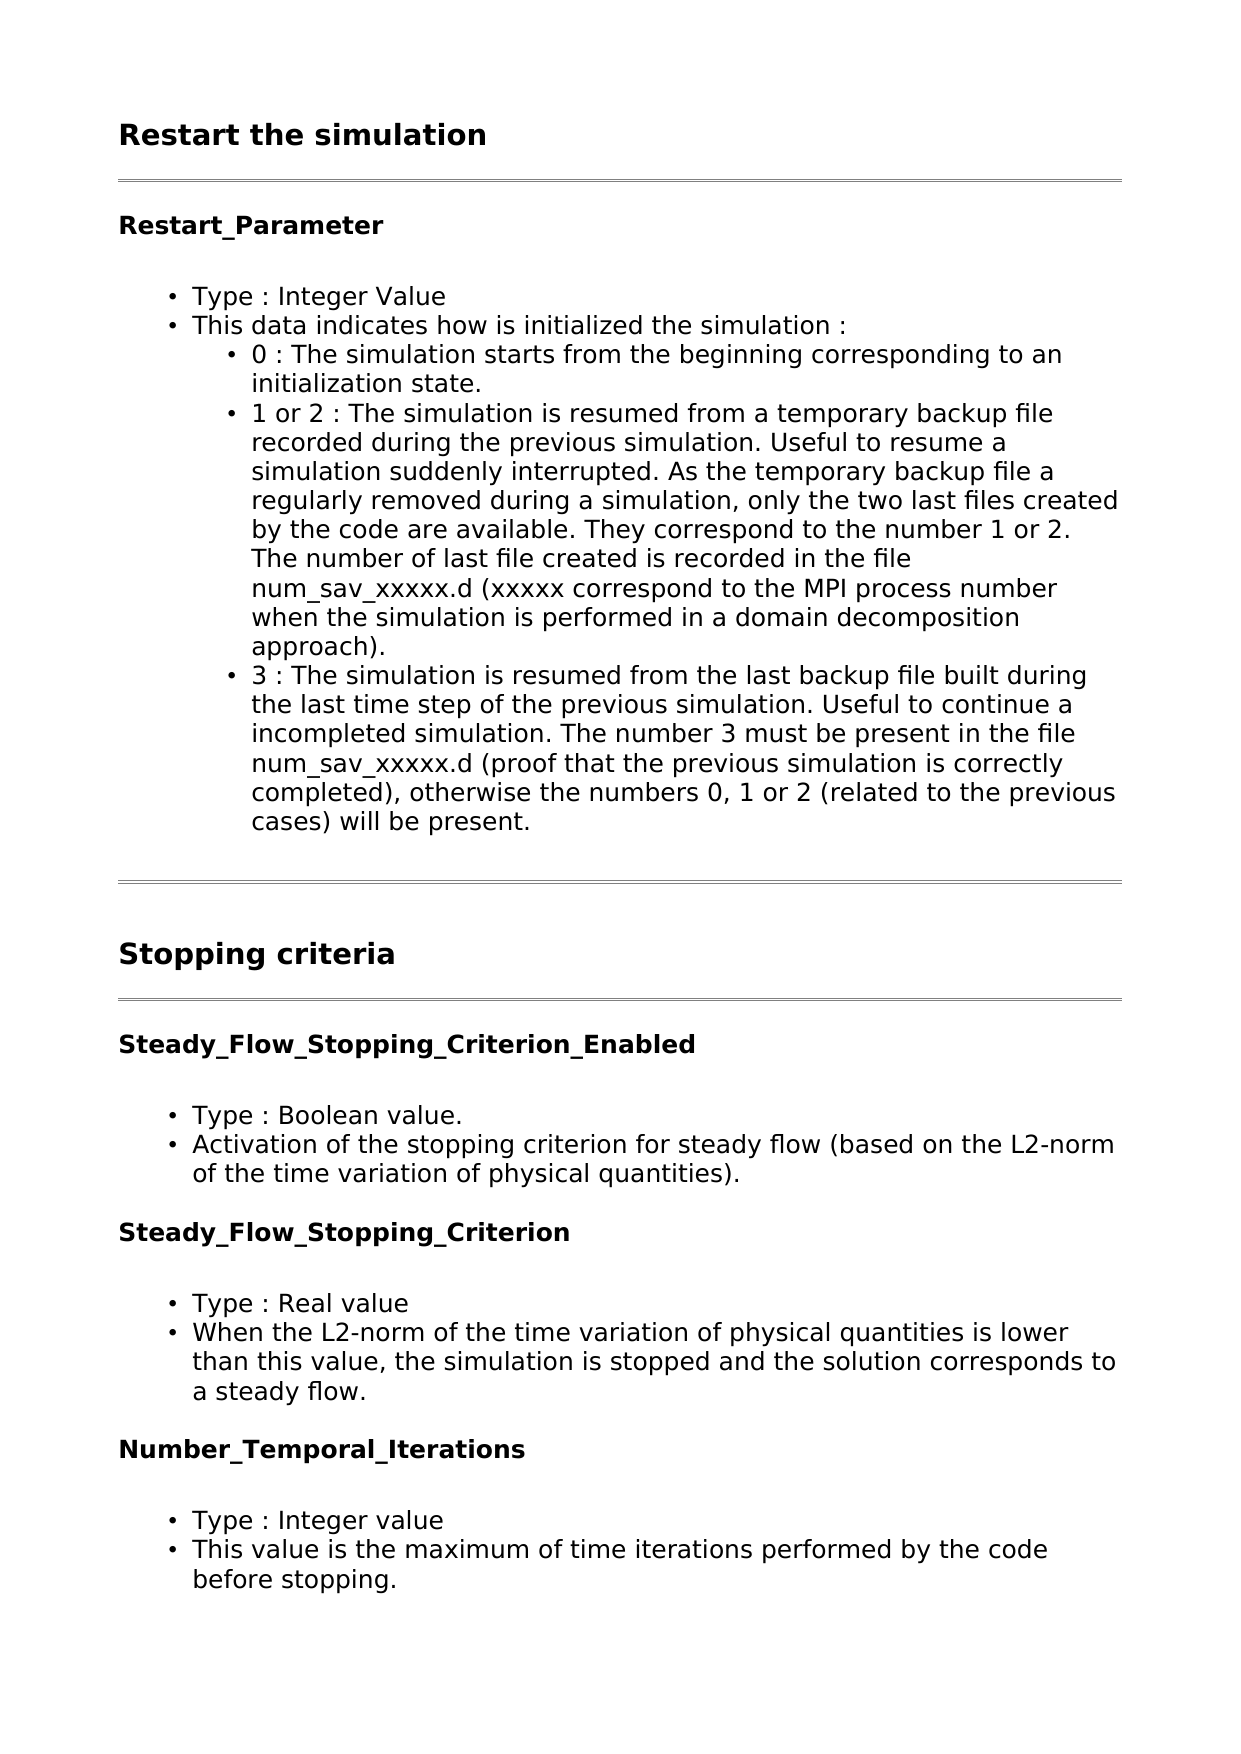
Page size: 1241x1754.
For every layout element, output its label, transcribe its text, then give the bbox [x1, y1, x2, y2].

list This value is the maximum of time iterations performed by the code before stopping. [177, 1536, 1122, 1594]
list Type : Integer Value [177, 282, 1122, 311]
list Type : Boolean value. [177, 1101, 1122, 1130]
text Steady_Flow_Stopping_Criterion_Enabled [118, 1030, 1122, 1059]
list When the L2-norm of the time variation of physical quantities is lower than this value, the simulation is stopped and the solution corresponds to a steady flow. [177, 1318, 1122, 1406]
list This data indicates how is initialized the simulation : [177, 311, 1122, 340]
list 1 or 2 : The simulation is resumed from a temporary backup file recorded during the previous simulation. Useful to resume a simulation suddenly interrupted. As the temporary backup file a regularly removed during a simulation, only the two last files created by the code are available. They correspond to the number 1 or 2. The number of last file created is recorded in the file num_sav_xxxxx.d (xxxxx correspond to the MPI process number when the simulation is performed in a domain decomposition approach). [236, 399, 1122, 661]
list 3 : The simulation is resumed from the last backup file built during the last time step of the previous simulation. Useful to continue a incompleted simulation. The number 3 must be present in the file num_sav_xxxxx.d (proof that the previous simulation is correctly completed), otherwise the numbers 0, 1 or 2 (related to the previous cases) will be present. [236, 661, 1122, 836]
subtitle Stopping criteria [118, 937, 1122, 971]
list Activation of the stopping criterion for steady flow (based on the L2-norm of the time variation of physical quantities). [177, 1130, 1122, 1188]
list 0 : The simulation starts from the beginning corresponding to an initialization state. [236, 340, 1122, 399]
text Steady_Flow_Stopping_Criterion [118, 1218, 1122, 1247]
text Restart_Parameter [118, 211, 1122, 240]
subtitle Restart the simulation [118, 118, 1122, 152]
list Type : Integer value [177, 1506, 1122, 1536]
list Type : Real value [177, 1289, 1122, 1318]
text Number_Temporal_Iterations [118, 1435, 1122, 1464]
